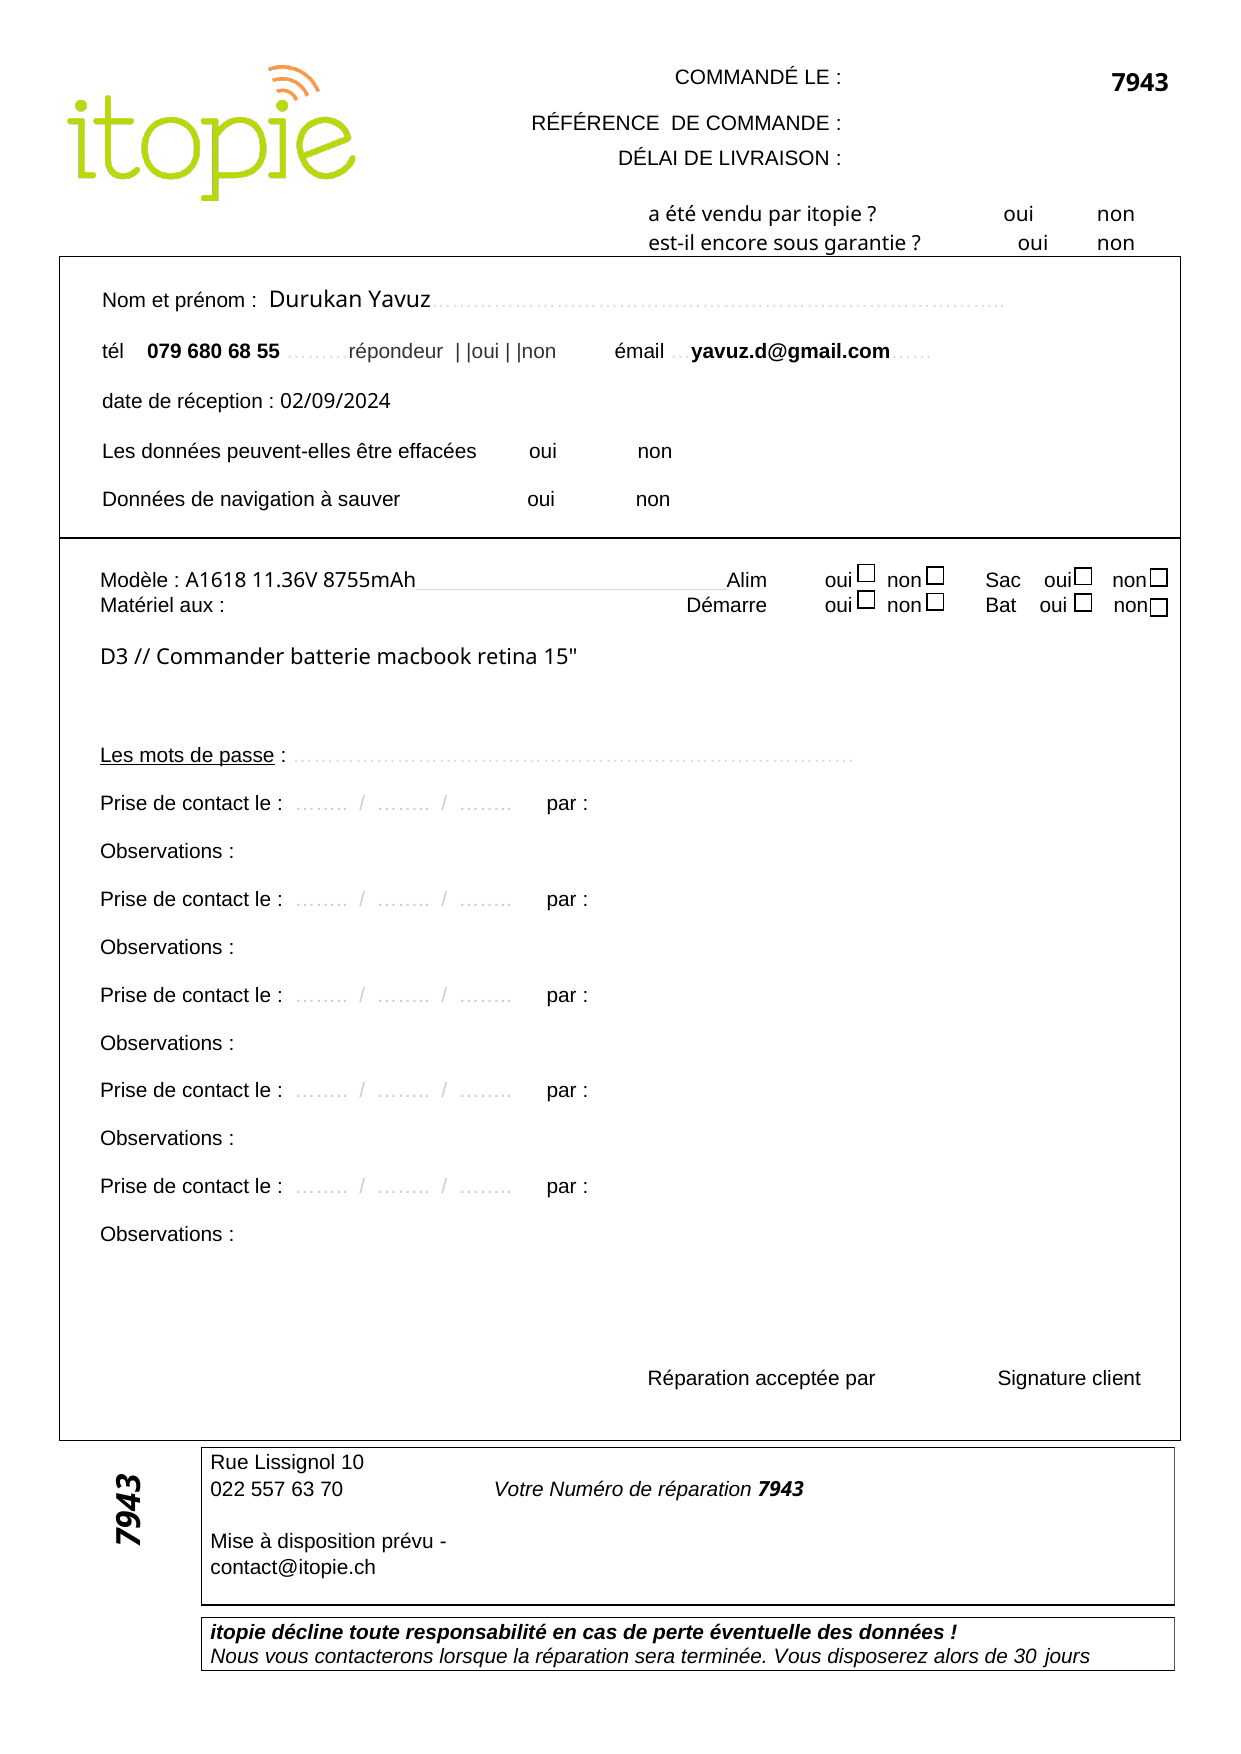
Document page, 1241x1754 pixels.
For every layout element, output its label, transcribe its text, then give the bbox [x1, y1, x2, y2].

text Nom et prénom : Durukan Yavuz……………………………………………………………………….. [60, 280, 1180, 314]
text Modèle : A1618 11.36V 8755mAh Alim oui non Sac oui non [60, 562, 856, 590]
text Les données peuvent-elles être effacées oui non [60, 436, 1180, 463]
text a été vendu par itopie ? oui non [59, 199, 1181, 228]
text Matériel aux : Démarre oui non Bat oui non [60, 590, 1180, 617]
text Prise de contact le : …….. / …….. / …….. par : [60, 1171, 1180, 1198]
text D3 // Commander batterie macbook retina 15" [60, 638, 1180, 671]
text Observations : [60, 1027, 1180, 1054]
text Modèle : A1618 11.36V 8755mAh Alim oui non Sac oui non [948, 562, 1180, 590]
table_cell itopie décline toute responsabilité en cas de perte éventuelle des données ! Nous vous contacterons lorsque la réparation sera terminée. Vous disposerez alors de 30 jours [195, 1611, 1180, 1677]
text Observations : [60, 836, 1180, 863]
table_cell [847, 105, 1180, 140]
text Modèle : A1618 11.36V 8755mAh Alim oui non Sac oui non [879, 562, 925, 590]
text date de réception : 02/09/2024 [60, 383, 1180, 415]
text Observations : [60, 1123, 1180, 1150]
text Observations : [60, 1219, 1180, 1246]
text Prise de contact le : …….. / …….. / …….. par : [60, 979, 1180, 1006]
text est-il encore sous garantie ? oui non [59, 228, 1181, 256]
text Prise de contact le : …….. / …….. / …….. par : [60, 883, 1180, 911]
text Données de navigation à sauver oui non [60, 484, 1180, 511]
text Prise de contact le : …….. / …….. / …….. par : [60, 788, 1180, 815]
text Prise de contact le : …….. / …….. / …….. par : [60, 1075, 1180, 1102]
table_cell RÉFÉRENCE DE COMMANDE : [490, 105, 847, 140]
picture [67, 65, 356, 201]
text tél 079 680 68 55 ………répondeur | |oui | |non émail …yavuz.d@gmail.com…… [60, 335, 1180, 362]
table_cell DÉLAI DE LIVRAISON : [490, 140, 847, 175]
table_header 7943 [59, 1441, 195, 1677]
table_header Rue Lissignol 10 022 557 63 70 Votre Numéro de réparation 7943 Mise à disposition prévu - contact@itopie.ch [195, 1441, 1180, 1611]
table_header 7943 [847, 59, 1180, 104]
table_cell [847, 140, 1180, 175]
text Les mots de passe : ……………………………………………………………………… [60, 740, 1180, 767]
text Observations : [60, 931, 1180, 958]
table_header COMMANDÉ LE : [490, 59, 847, 104]
text Réparation acceptée par Signature client [60, 1363, 1180, 1390]
